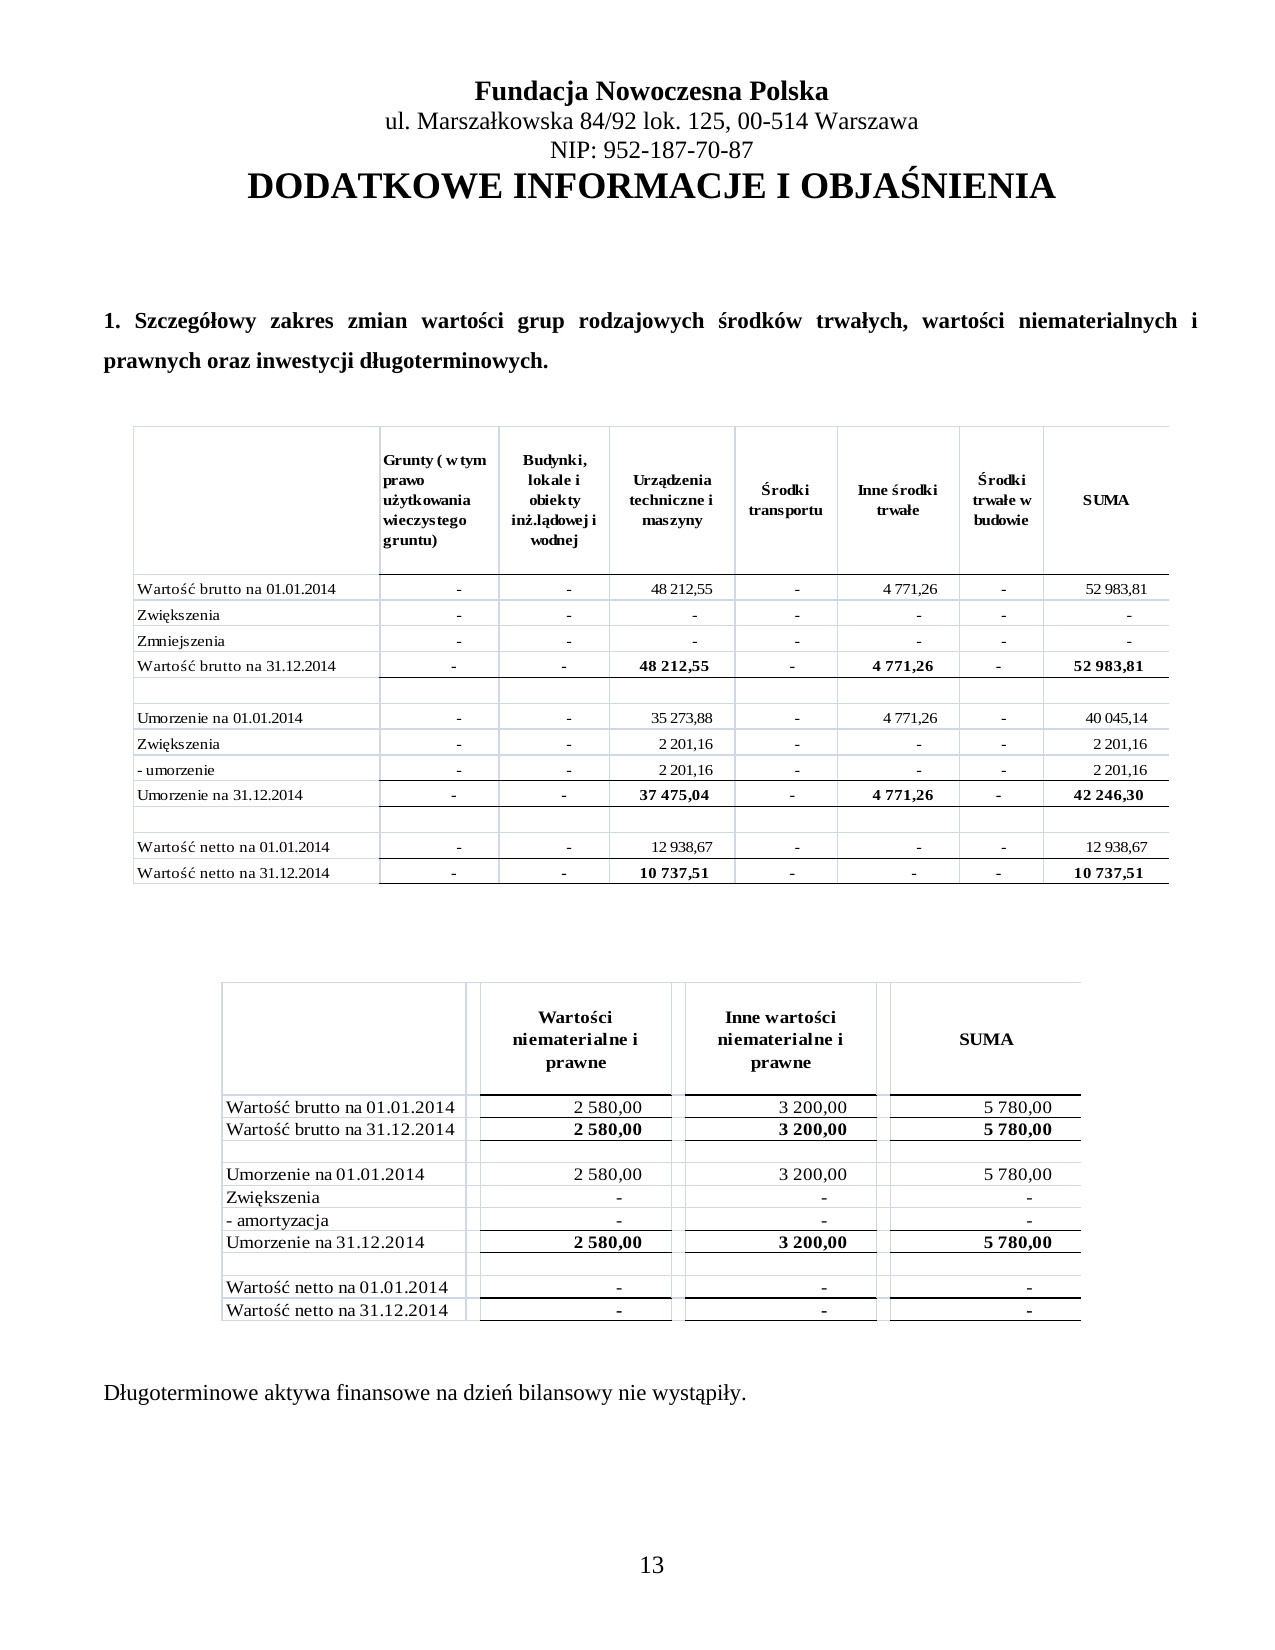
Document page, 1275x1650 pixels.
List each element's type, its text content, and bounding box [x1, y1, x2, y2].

text 1. Szczegółowy zakres zmian wartości grup rodzajowych środków trwałych, wartości niematerialnych i prawnych oraz inwestycji długoterminowych. [103, 307, 1200, 373]
text DODATKOWE INFORMACJE I OBJAŚNIENIA [103, 164, 1200, 207]
text Długoterminowe aktywa finansowe na dzień bilansowy nie wystąpiły. [103, 1379, 1200, 1405]
